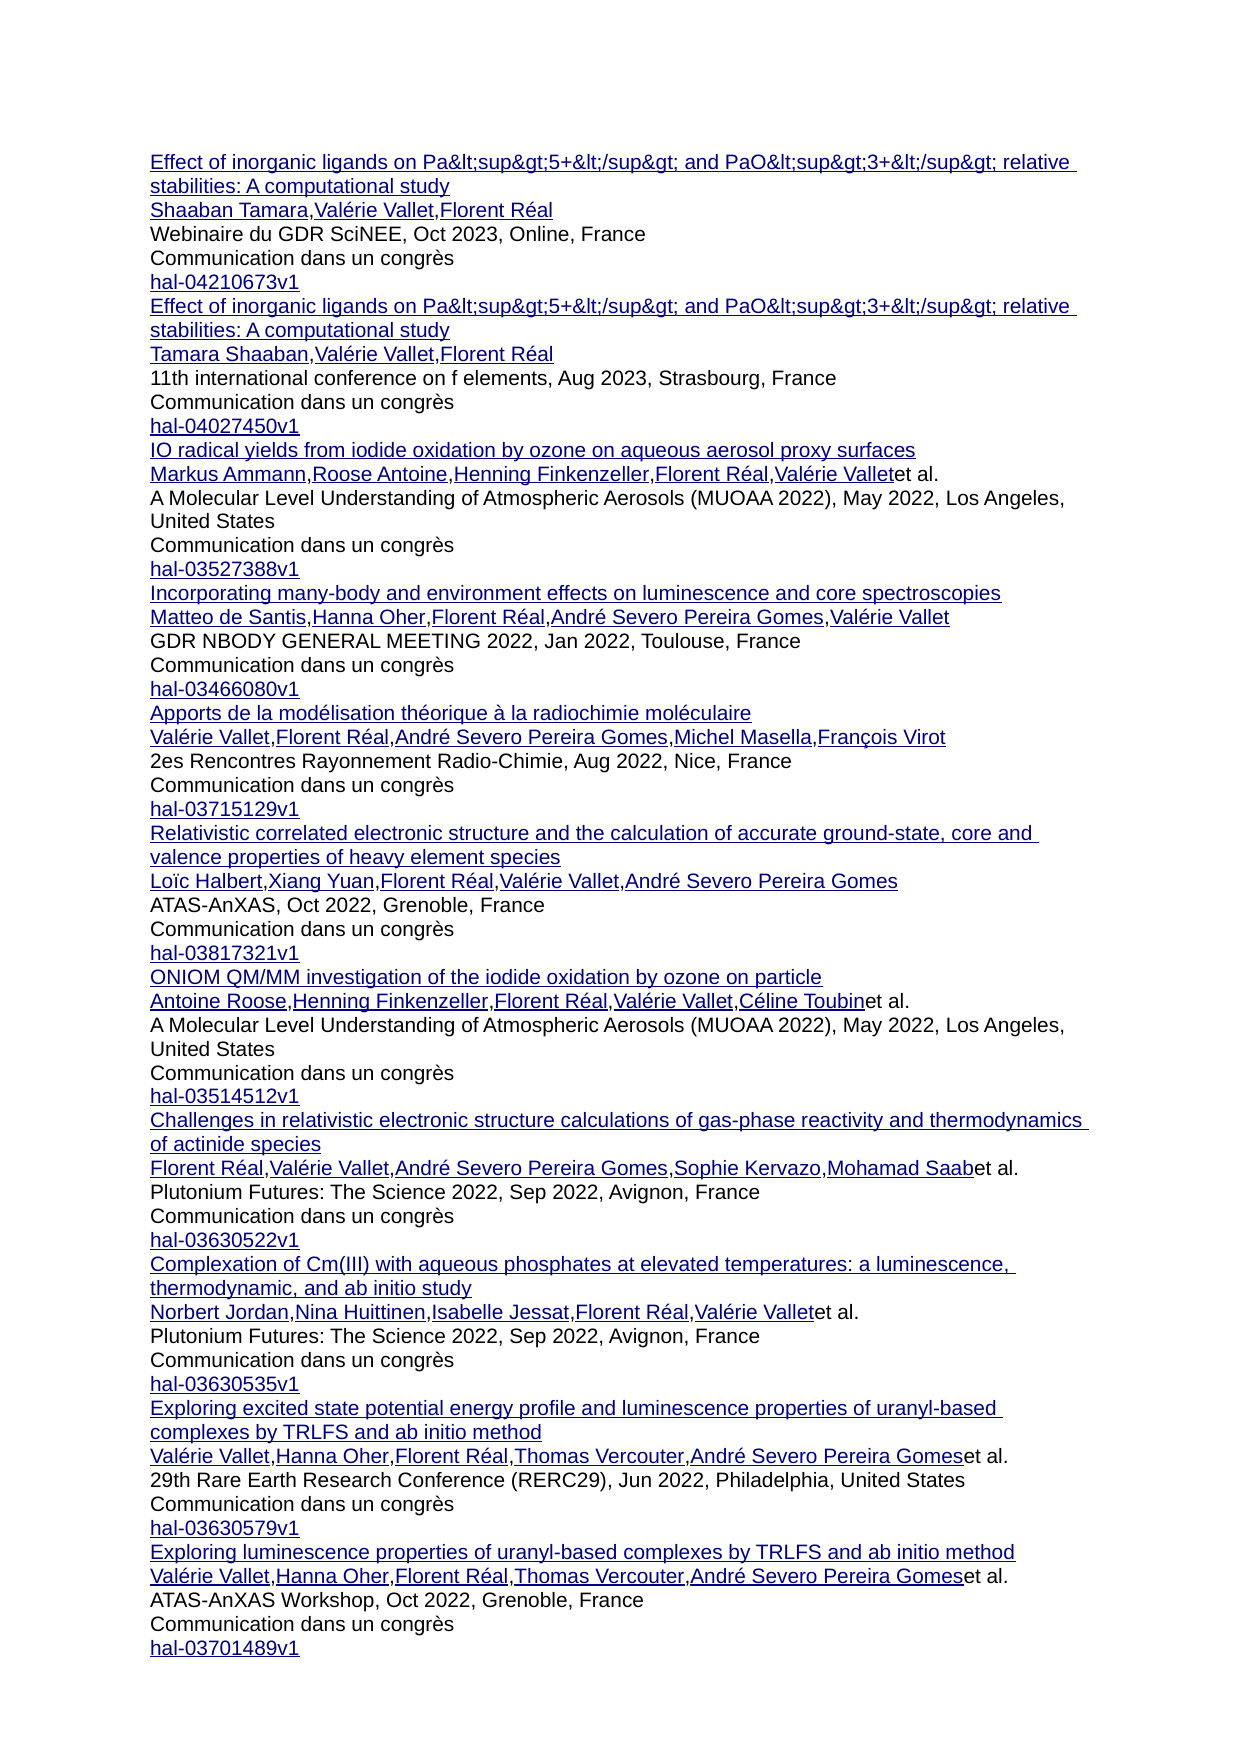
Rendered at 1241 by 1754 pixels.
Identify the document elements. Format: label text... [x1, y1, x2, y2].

table_cell Complexation of Cm(III) with aqueous phosphates at elevated temperatures: a luminescence, thermodynamic, and ab initio study Norbert Jordan,Nina Huittinen,Isabelle Jessat,Florent Réal,Valérie Valletet al. Plutonium Futures: The Science 2022, Sep 2022, Avignon, France Communication dans un congrès hal-03630535v1 [150, 1252, 1090, 1396]
table_cell IO radical yields from iodide oxidation by ozone on aqueous aerosol proxy surfaces Markus Ammann,Roose Antoine,Henning Finkenzeller,Florent Réal,Valérie Valletet al. A Molecular Level Understanding of Atmospheric Aerosols (MUOAA 2022), May 2022, Los Angeles, United States Communication dans un congrès hal-03527388v1 [150, 438, 1090, 581]
table_cell ONIOM QM/MM investigation of the iodide oxidation by ozone on particle Antoine Roose,Henning Finkenzeller,Florent Réal,Valérie Vallet,Céline Toubinet al. A Molecular Level Understanding of Atmospheric Aerosols (MUOAA 2022), May 2022, Los Angeles, United States Communication dans un congrès hal-03514512v1 [150, 965, 1090, 1108]
table_cell Exploring luminescence properties of uranyl-based complexes by TRLFS and ab initio method Valérie Vallet,Hanna Oher,Florent Réal,Thomas Vercouter,André Severo Pereira Gomeset al. ATAS-AnXAS Workshop, Oct 2022, Grenoble, France Communication dans un congrès hal-03701489v1 [150, 1540, 1090, 1659]
table_cell Relativistic correlated electronic structure and the calculation of accurate ground-state, core and valence properties of heavy element species Loïc Halbert,Xiang Yuan,Florent Réal,Valérie Vallet,André Severo Pereira Gomes ATAS-AnXAS, Oct 2022, Grenoble, France Communication dans un congrès hal-03817321v1 [150, 821, 1090, 964]
table_cell Effect of inorganic ligands on Pa&lt;sup&gt;5+&lt;/sup&gt; and PaO&lt;sup&gt;3+&lt;/sup&gt; relative stabilities: A computational study Shaaban Tamara,Valérie Vallet,Florent Réal Webinaire du GDR SciNEE, Oct 2023, Online, France Communication dans un congrès hal-04210673v1 [150, 150, 1090, 294]
table_cell Challenges in relativistic electronic structure calculations of gas-phase reactivity and thermodynamics of actinide species Florent Réal,Valérie Vallet,André Severo Pereira Gomes,Sophie Kervazo,Mohamad Saabet al. Plutonium Futures: The Science 2022, Sep 2022, Avignon, France Communication dans un congrès hal-03630522v1 [150, 1108, 1090, 1252]
table_cell Incorporating many-body and environment effects on luminescence and core spectroscopies Matteo de Santis,Hanna Oher,Florent Réal,André Severo Pereira Gomes,Valérie Vallet GDR NBODY GENERAL MEETING 2022, Jan 2022, Toulouse, France Communication dans un congrès hal-03466080v1 [150, 581, 1090, 701]
table_cell Exploring excited state potential energy profile and luminescence properties of uranyl-based complexes by TRLFS and ab initio method Valérie Vallet,Hanna Oher,Florent Réal,Thomas Vercouter,André Severo Pereira Gomeset al. 29th Rare Earth Research Conference (RERC29), Jun 2022, Philadelphia, United States Communication dans un congrès hal-03630579v1 [150, 1396, 1090, 1539]
table_cell Apports de la modélisation théorique à la radiochimie moléculaire Valérie Vallet,Florent Réal,André Severo Pereira Gomes,Michel Masella,François Virot 2es Rencontres Rayonnement Radio-Chimie, Aug 2022, Nice, France Communication dans un congrès hal-03715129v1 [150, 701, 1090, 821]
table_cell Effect of inorganic ligands on Pa&lt;sup&gt;5+&lt;/sup&gt; and PaO&lt;sup&gt;3+&lt;/sup&gt; relative stabilities: A computational study Tamara Shaaban,Valérie Vallet,Florent Réal 11th international conference on f elements, Aug 2023, Strasbourg, France Communication dans un congrès hal-04027450v1 [150, 294, 1090, 437]
